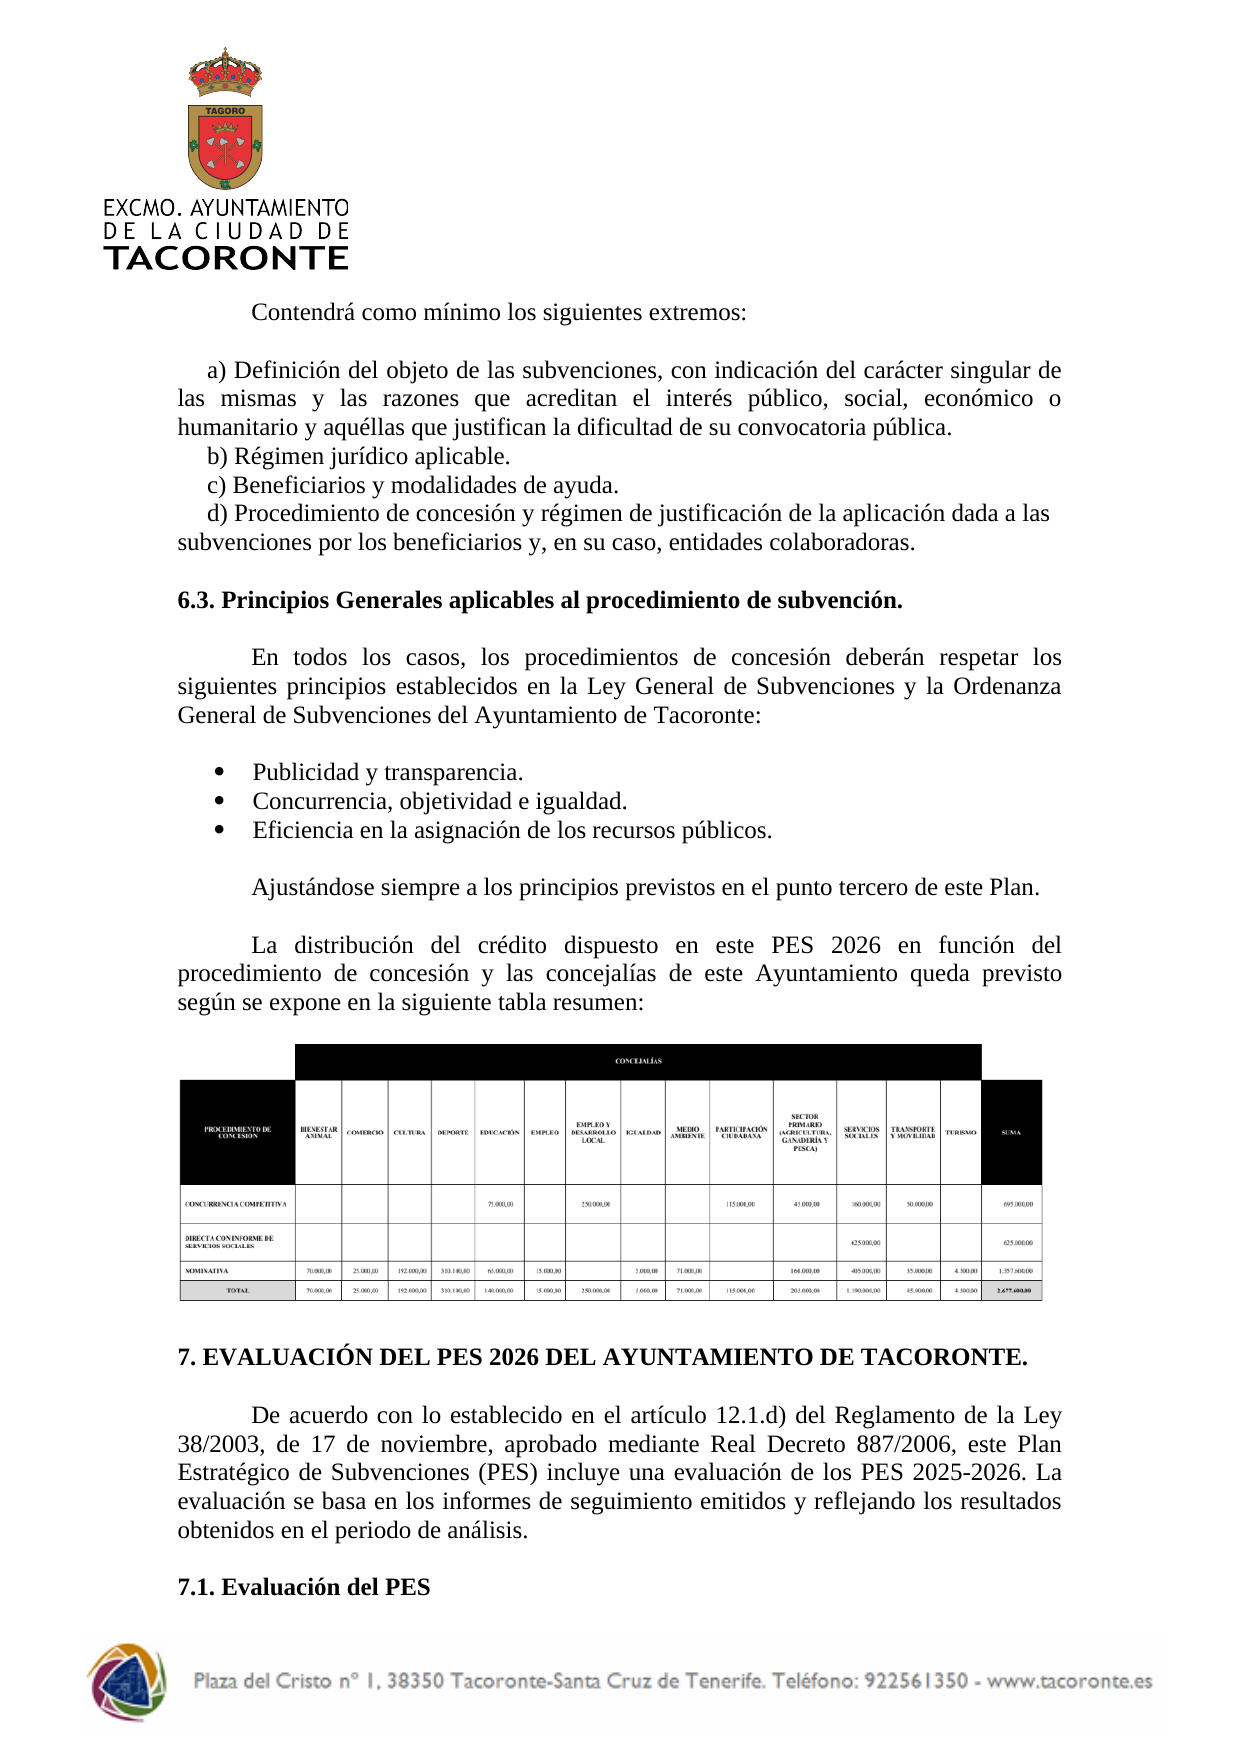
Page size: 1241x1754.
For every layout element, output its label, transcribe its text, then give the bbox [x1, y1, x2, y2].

text c) Beneficiarios y modalidades de ayuda. [177, 470, 1063, 498]
text b) Régimen jurídico aplicable. [177, 441, 1063, 470]
list Publicidad y transparencia. [215, 757, 1063, 786]
picture [80, 1630, 1163, 1737]
list Concurrencia, objetividad e igualdad. [215, 786, 1063, 815]
text En todos los casos, los procedimientos de concesión deberán respetar los siguientes principios establecidos en la Ley General de Subvenciones y la Ordenanza General de Subvenciones del Ayuntamiento de Tacoronte: [177, 642, 1063, 728]
text 7.1. Evaluación del PES [177, 1572, 1063, 1601]
picture [177, 1044, 1052, 1314]
list Eficiencia en la asignación de los recursos públicos. [215, 815, 1063, 843]
picture [103, 47, 348, 270]
text d) Procedimiento de concesión y régimen de justificación de la aplicación dada a las subvenciones por los beneficiarios y, en su caso, entidades colaboradoras. [177, 498, 1063, 556]
text De acuerdo con lo establecido en el artículo 12.1.d) del Reglamento de la Ley 38/2003, de 17 de noviembre, aprobado mediante Real Decreto 887/2006, este Plan Estratégico de Subvenciones (PES) incluye una evaluación de los PES 2025-2026. La evaluación se basa en los informes de seguimiento emitidos y reflejando los resultados obtenidos en el periodo de análisis. [177, 1400, 1063, 1544]
text 7. EVALUACIÓN DEL PES 2026 DEL AYUNTAMIENTO DE TACORONTE. [177, 1342, 1063, 1371]
text a) Definición del objeto de las subvenciones, con indicación del carácter singular de las mismas y las razones que acreditan el interés público, social, económico o humanitario y aquéllas que justifican la dificultad de su convocatoria pública. [177, 355, 1063, 441]
text Ajustándose siempre a los principios previstos en el punto tercero de este Plan. [177, 872, 1063, 901]
text La distribución del crédito dispuesto en este PES 2026 en función del procedimiento de concesión y las concejalías de este Ayuntamiento queda previsto según se expone en la siguiente tabla resumen: [177, 930, 1063, 1016]
text Contendrá como mínimo los siguientes extremos: [177, 297, 1063, 326]
text 6.3. Principios Generales aplicables al procedimiento de subvención. [177, 585, 1063, 613]
